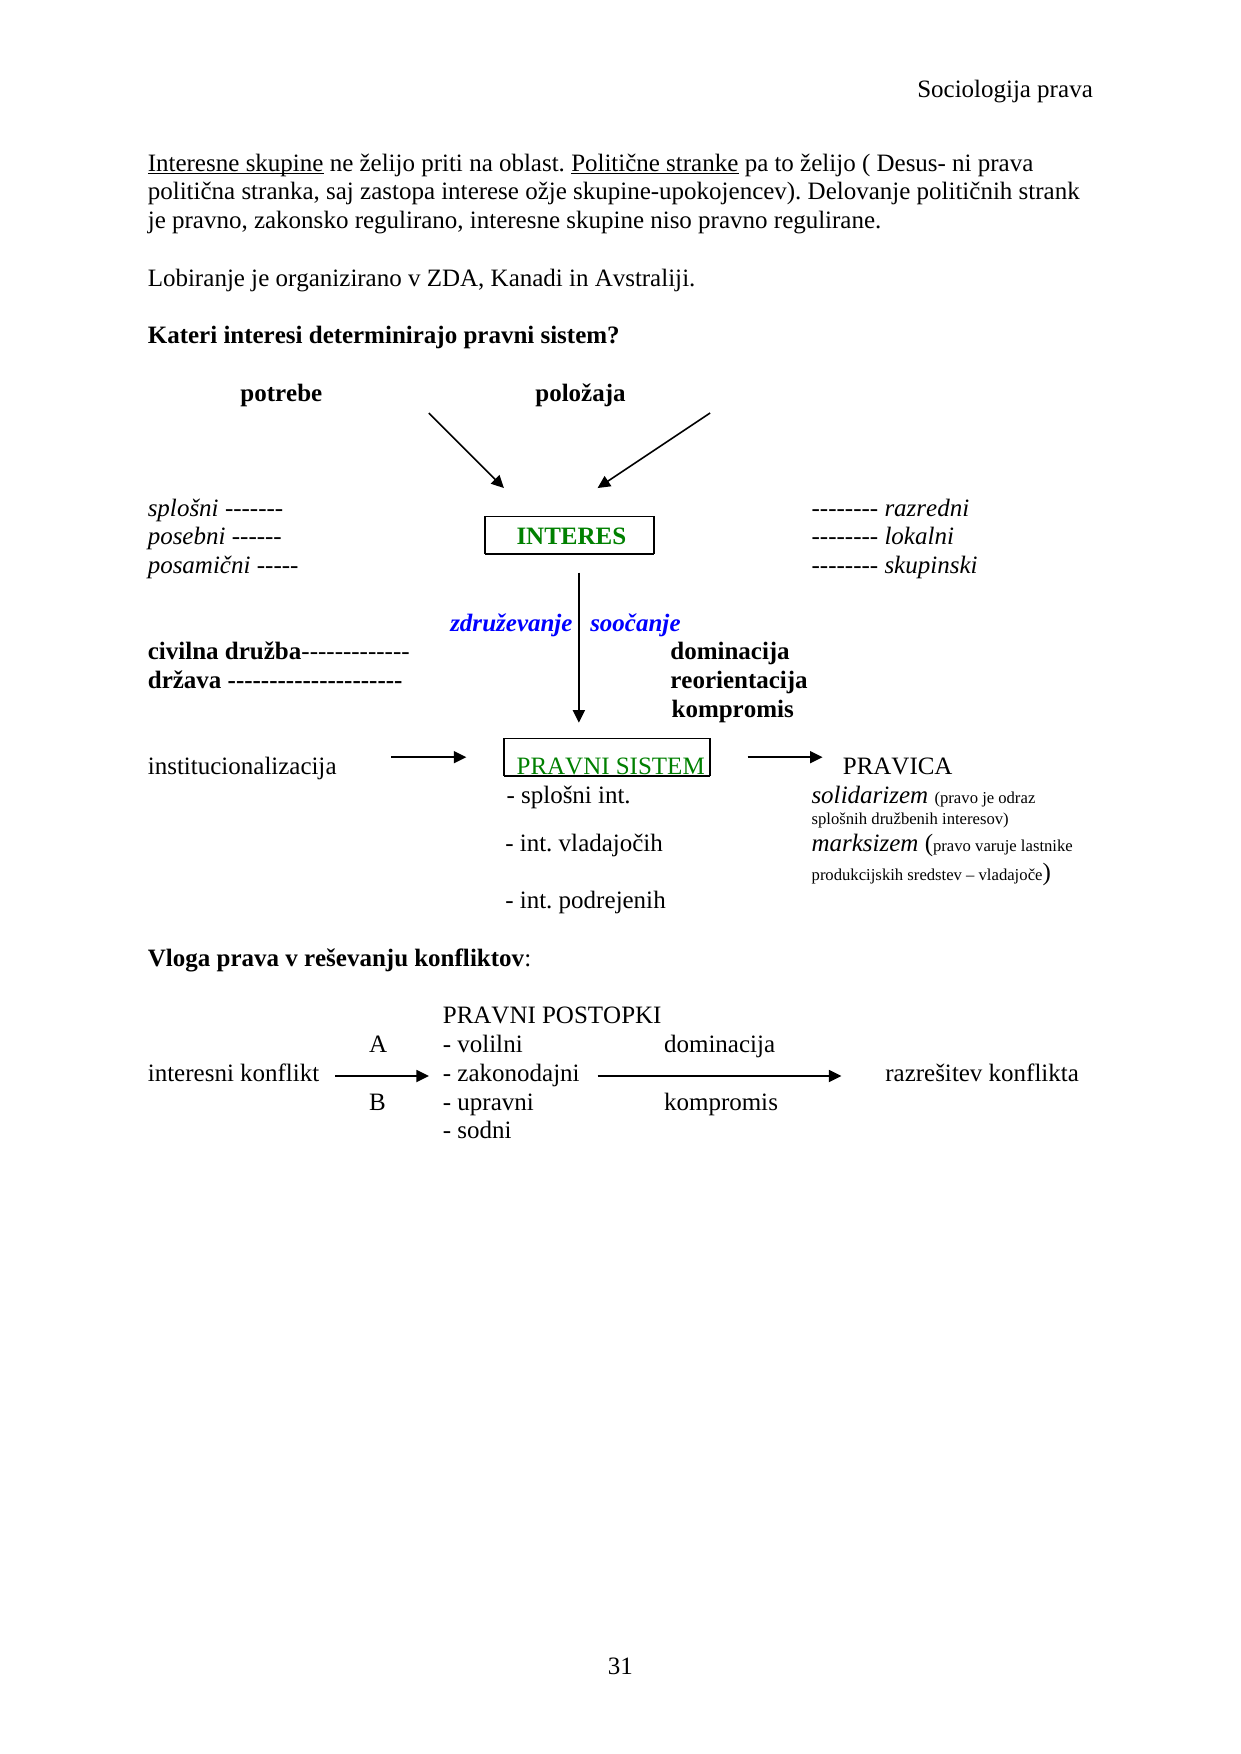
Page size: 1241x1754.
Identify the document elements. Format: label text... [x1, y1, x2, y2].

text civilna družba------------- [148, 636, 578, 665]
text dominacija [580, 636, 1093, 665]
text B - upravni kompromis [148, 1087, 1093, 1116]
text posebni [148, 521, 484, 550]
text institucionalizacija PRAVNI SISTEM PRAVICA [148, 751, 1093, 780]
text produkcijskih sredstev – vladajoče) [750, 857, 1093, 886]
text Vloga prava v reševanju konfliktov: [148, 943, 1093, 972]
text - int. vladajočih marksizem (pravo varuje lastnike [443, 828, 1093, 857]
text -------- lokalni [655, 521, 1093, 550]
text --------------------- reorientacija kompromis [580, 665, 1093, 723]
text ------ INTERES [486, 521, 653, 550]
text interesni konflikt - zakonodajni razrešitev konflikta [148, 1058, 1093, 1087]
text splošnih družbenih interesov) [504, 809, 1093, 828]
text soočanje [580, 608, 1093, 636]
text združevanje [148, 608, 578, 636]
text Interesne skupine ne želijo priti na oblast. Politične stranke pa to želijo ( Desus- ni prava politična stranka, saj zastopa interese ožje skupine-upokojencev). Delovanje političnih strank je pravno, zakonsko regulirano, interesne skupine niso pravno regulirane. [148, 148, 1093, 234]
text posamični ----- -------- skupinski [148, 550, 1093, 579]
text - sodni [148, 1116, 1093, 1144]
text država [148, 665, 578, 723]
text potrebe položaja [221, 378, 1093, 406]
text A - volilni dominacija [148, 1029, 1093, 1058]
text Lobiranje je organizirano v ZDA, Kanadi in Avstraliji. [148, 263, 1093, 291]
text PRAVNI POSTOPKI [148, 1001, 1093, 1029]
text splošni ------- -------- razredni [148, 493, 1093, 521]
text - splošni int. solidarizem (pravo je odraz [295, 780, 1093, 809]
text - int. podrejenih [148, 886, 1093, 914]
text Kateri interesi determinirajo pravni sistem? [148, 320, 1093, 349]
